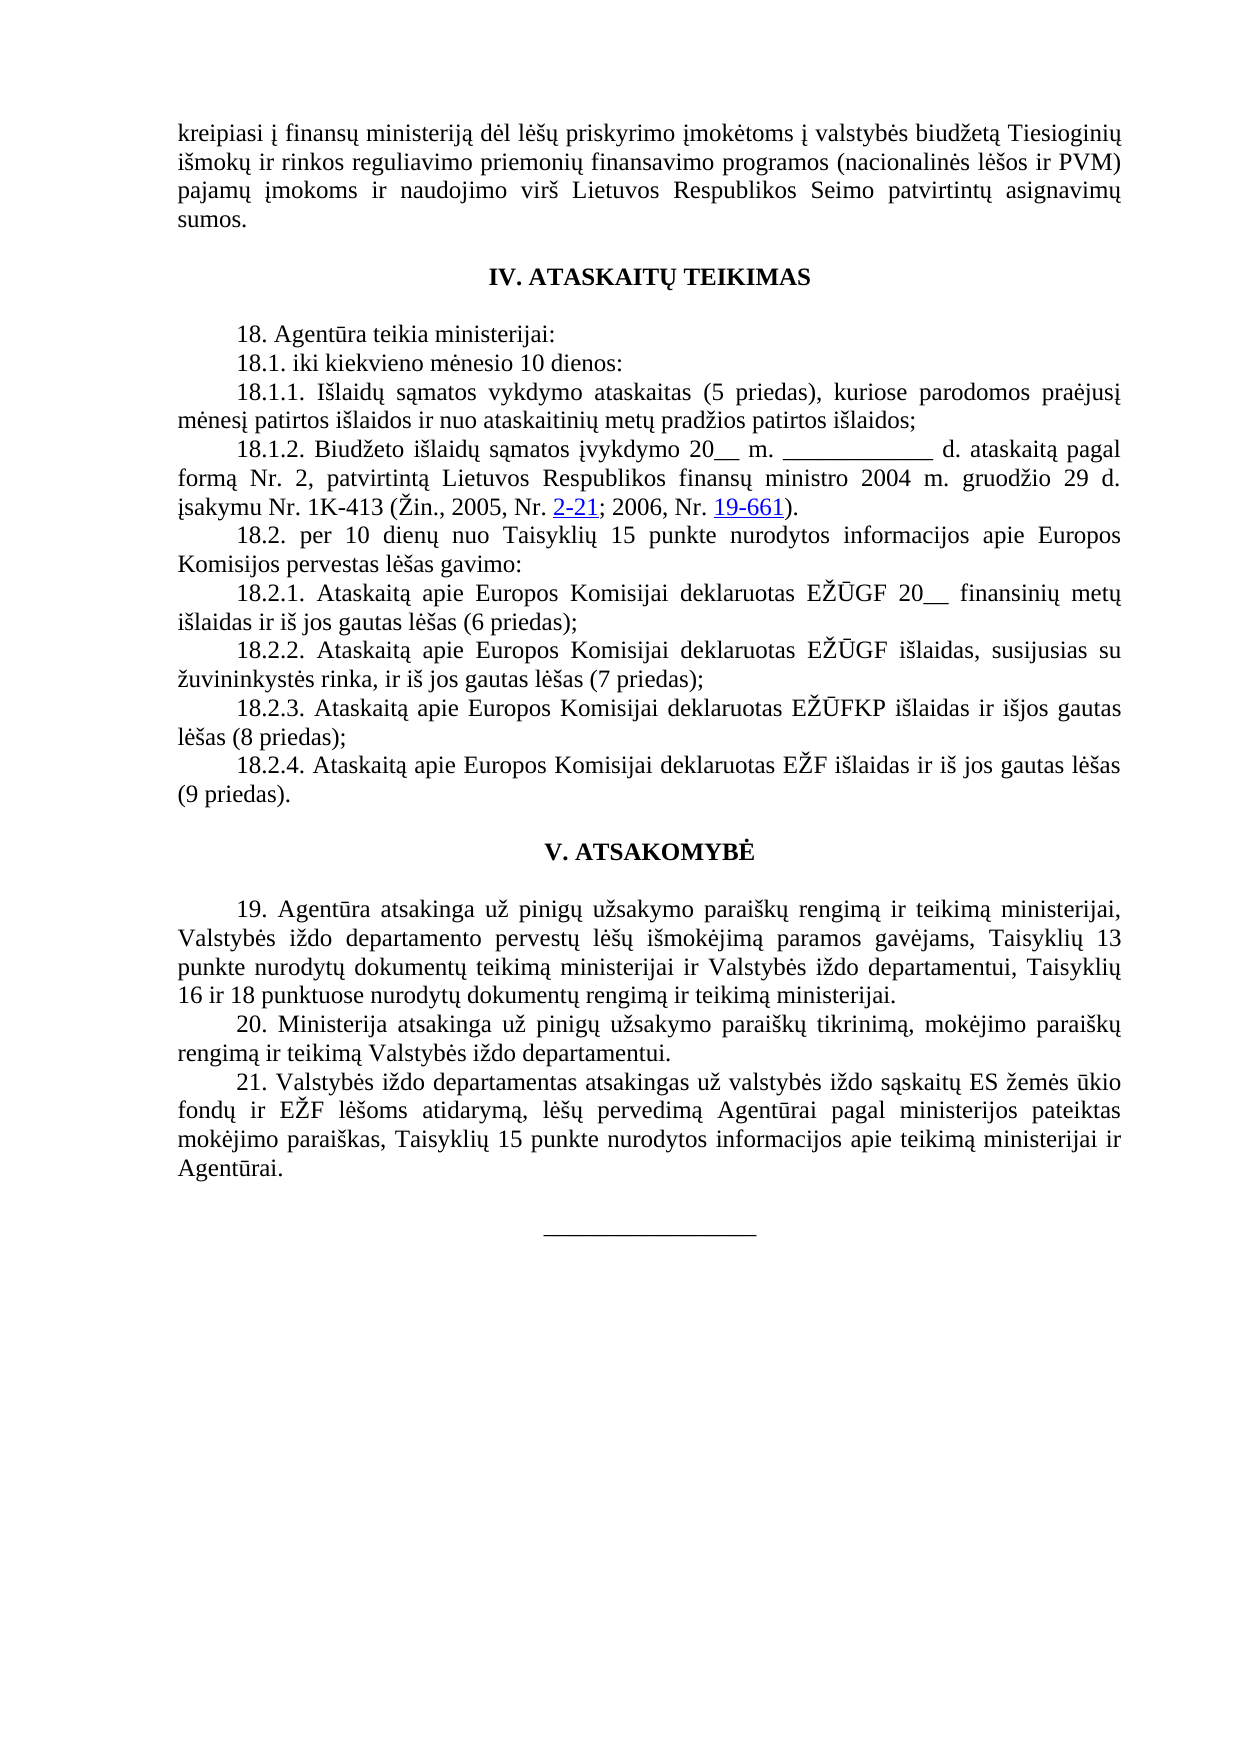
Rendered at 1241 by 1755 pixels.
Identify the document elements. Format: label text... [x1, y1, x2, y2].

text 18.1.2. Biudžeto išlaidų sąmatos įvykdymo 20__ m. ____________ d. ataskaitą pagal formą Nr. 2, patvirtintą Lietuvos Respublikos finansų ministro 2004 m. gruodžio 29 d. įsakymu Nr. 1K-413 (Žin., 2005, Nr. 2-21; 2006, Nr. 19-661). [177, 434, 1122, 521]
text IV. ATASKAITŲ TEIKIMAS [177, 262, 1122, 291]
text _________________ [177, 1211, 1122, 1239]
text 18.1. iki kiekvieno mėnesio 10 dienos: [177, 348, 1122, 377]
text 19. Agentūra atsakinga už pinigų užsakymo paraiškų rengimą ir teikimą ministerijai, Valstybės iždo departamento pervestų lėšų išmokėjimą paramos gavėjams, Taisyklių 13 punkte nurodytų dokumentų teikimą ministerijai ir Valstybės iždo departamentui, Taisyklių 16 ir 18 punktuose nurodytų dokumentų rengimą ir teikimą ministerijai. [177, 894, 1122, 1009]
text 18.2.1. Ataskaitą apie Europos Komisijai deklaruotas EŽŪGF 20__ finansinių metų išlaidas ir iš jos gautas lėšas (6 priedas); [177, 578, 1122, 636]
text 21. Valstybės iždo departamentas atsakingas už valstybės iždo sąskaitų ES žemės ūkio fondų ir EŽF lėšoms atidarymą, lėšų pervedimą Agentūrai pagal ministerijos pateiktas mokėjimo paraiškas, Taisyklių 15 punkte nurodytos informacijos apie teikimą ministerijai ir Agentūrai. [177, 1067, 1122, 1182]
text 20. Ministerija atsakinga už pinigų užsakymo paraiškų tikrinimą, mokėjimo paraiškų rengimą ir teikimą Valstybės iždo departamentui. [177, 1009, 1122, 1067]
text 18. Agentūra teikia ministerijai: [177, 319, 1122, 348]
text kreipiasi į finansų ministeriją dėl lėšų priskyrimo įmokėtoms į valstybės biudžetą Tiesioginių išmokų ir rinkos reguliavimo priemonių finansavimo programos (nacionalinės lėšos ir PVM) pajamų įmokoms ir naudojimo virš Lietuvos Respublikos Seimo patvirtintų asignavimų sumos. [177, 118, 1122, 233]
text 18.2.2. Ataskaitą apie Europos Komisijai deklaruotas EŽŪGF išlaidas, susijusias su žuvininkystės rinka, ir iš jos gautas lėšas (7 priedas); [177, 636, 1122, 693]
text 18.2.3. Ataskaitą apie Europos Komisijai deklaruotas EŽŪFKP išlaidas ir išjos gautas lėšas (8 priedas); [177, 693, 1122, 751]
text 18.2.4. Ataskaitą apie Europos Komisijai deklaruotas EŽF išlaidas ir iš jos gautas lėšas (9 priedas). [177, 751, 1122, 808]
text 18.2. per 10 dienų nuo Taisyklių 15 punkte nurodytos informacijos apie Europos Komisijos pervestas lėšas gavimo: [177, 521, 1122, 578]
text V. ATSAKOMYBĖ [177, 837, 1122, 866]
text 18.1.1. Išlaidų sąmatos vykdymo ataskaitas (5 priedas), kuriose parodomos praėjusį mėnesį patirtos išlaidos ir nuo ataskaitinių metų pradžios patirtos išlaidos; [177, 377, 1122, 434]
